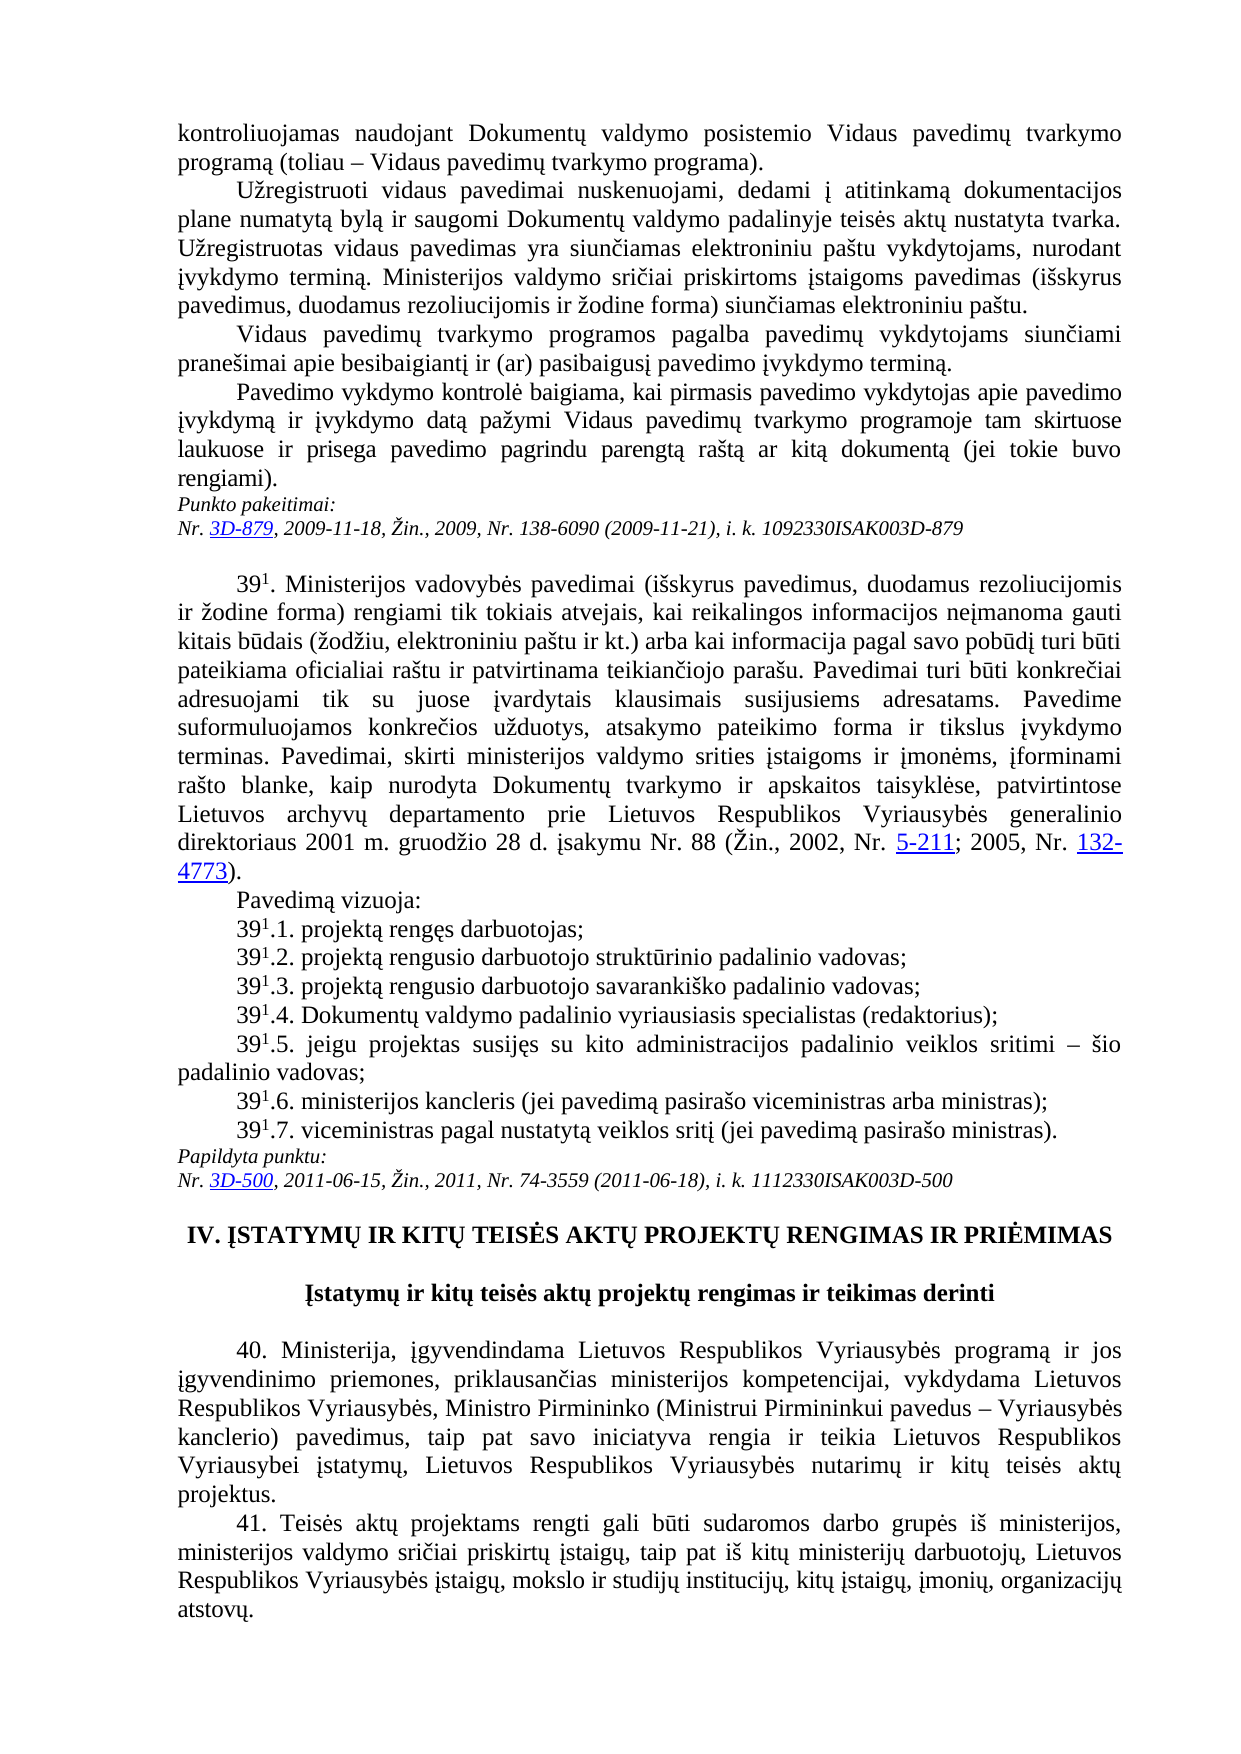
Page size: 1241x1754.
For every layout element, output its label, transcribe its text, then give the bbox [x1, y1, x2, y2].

text IV. ĮSTATYMŲ IR KITŲ TEISĖS AKTŲ PROJEKTŲ RENGIMAS IR PRIĖMIMAS [177, 1221, 1122, 1249]
text 391.2. projektą rengusio darbuotojo struktūrinio padalinio vadovas; [177, 942, 1122, 971]
text kontroliuojamas naudojant Dokumentų valdymo posistemio Vidaus pavedimų tvarkymo programą (toliau – Vidaus pavedimų tvarkymo programa). [177, 118, 1122, 176]
text Pavedimą vizuoja: [177, 885, 1122, 914]
text 391.4. Dokumentų valdymo padalinio vyriausiasis specialistas (redaktorius); [177, 1000, 1122, 1029]
text Užregistruoti vidaus pavedimai nuskenuojami, dedami į atitinkamą dokumentacijos plane numatytą bylą ir saugomi Dokumentų valdymo padalinyje teisės aktų nustatyta tvarka. Užregistruotas vidaus pavedimas yra siunčiamas elektroniniu paštu vykdytojams, nurodant įvykdymo terminą. Ministerijos valdymo sričiai priskirtoms įstaigoms pavedimas (išskyrus pavedimus, duodamus rezoliucijomis ir žodine forma) siunčiamas elektroniniu paštu. [177, 176, 1122, 319]
text 391. Ministerijos vadovybės pavedimai (išskyrus pavedimus, duodamus rezoliucijomis ir žodine forma) rengiami tik tokiais atvejais, kai reikalingos informacijos neįmanoma gauti kitais būdais (žodžiu, elektroniniu paštu ir kt.) arba kai informacija pagal savo pobūdį turi būti pateikiama oficialiai raštu ir patvirtinama teikiančiojo parašu. Pavedimai turi būti konkrečiai adresuojami tik su juose įvardytais klausimais susijusiems adresatams. Pavedime suformuluojamos konkrečios užduotys, atsakymo pateikimo forma ir tikslus įvykdymo terminas. Pavedimai, skirti ministerijos valdymo srities įstaigoms ir įmonėms, įforminami rašto blanke, kaip nurodyta Dokumentų tvarkymo ir apskaitos taisyklėse, patvirtintose Lietuvos archyvų departamento prie Lietuvos Respublikos Vyriausybės generalinio direktoriaus 2001 m. gruodžio 28 d. įsakymu Nr. 88 (Žin., 2002, Nr. 5-211; 2005, Nr. 132-4773). [177, 569, 1122, 885]
text Pavedimo vykdymo kontrolė baigiama, kai pirmasis pavedimo vykdytojas apie pavedimo įvykdymą ir įvykdymo datą pažymi Vidaus pavedimų tvarkymo programoje tam skirtuose laukuose ir prisega pavedimo pagrindu parengtą raštą ar kitą dokumentą (jei tokie buvo rengiami). [177, 377, 1122, 492]
text Nr. 3D-500, 2011-06-15, Žin., 2011, Nr. 74-3559 (2011-06-18), i. k. 1112330ISAK003D-500 [177, 1168, 1122, 1192]
text Vidaus pavedimų tvarkymo programos pagalba pavedimų vykdytojams siunčiami pranešimai apie besibaigiantį ir (ar) pasibaigusį pavedimo įvykdymo terminą. [177, 319, 1122, 377]
text 391.3. projektą rengusio darbuotojo savarankiško padalinio vadovas; [177, 971, 1122, 1000]
text Nr. 3D-879, 2009-11-18, Žin., 2009, Nr. 138-6090 (2009-11-21), i. k. 1092330ISAK003D-879 [177, 516, 1122, 540]
text 41. Teisės aktų projektams rengti gali būti sudaromos darbo grupės iš ministerijos, ministerijos valdymo sričiai priskirtų įstaigų, taip pat iš kitų ministerijų darbuotojų, Lietuvos Respublikos Vyriausybės įstaigų, mokslo ir studijų institucijų, kitų įstaigų, įmonių, organizacijų atstovų. [177, 1508, 1122, 1623]
text 40. Ministerija, įgyvendindama Lietuvos Respublikos Vyriausybės programą ir jos įgyvendinimo priemones, priklausančias ministerijos kompetencijai, vykdydama Lietuvos Respublikos Vyriausybės, Ministro Pirmininko (Ministrui Pirmininkui pavedus – Vyriausybės kanclerio) pavedimus, taip pat savo iniciatyva rengia ir teikia Lietuvos Respublikos Vyriausybei įstatymų, Lietuvos Respublikos Vyriausybės nutarimų ir kitų teisės aktų projektus. [177, 1336, 1122, 1508]
text Punkto pakeitimai: [177, 492, 1122, 516]
text 391.6. ministerijos kancleris (jei pavedimą pasirašo viceministras arba ministras); [177, 1086, 1122, 1115]
text 391.1. projektą rengęs darbuotojas; [177, 914, 1122, 942]
text Papildyta punktu: [177, 1144, 1122, 1168]
text 391.5. jeigu projektas susijęs su kito administracijos padalinio veiklos sritimi – šio padalinio vadovas; [177, 1029, 1122, 1086]
text 391.7. viceministras pagal nustatytą veiklos sritį (jei pavedimą pasirašo ministras). [177, 1115, 1122, 1144]
text Įstatymų ir kitų teisės aktų projektų rengimas ir teikimas derinti [177, 1278, 1122, 1307]
